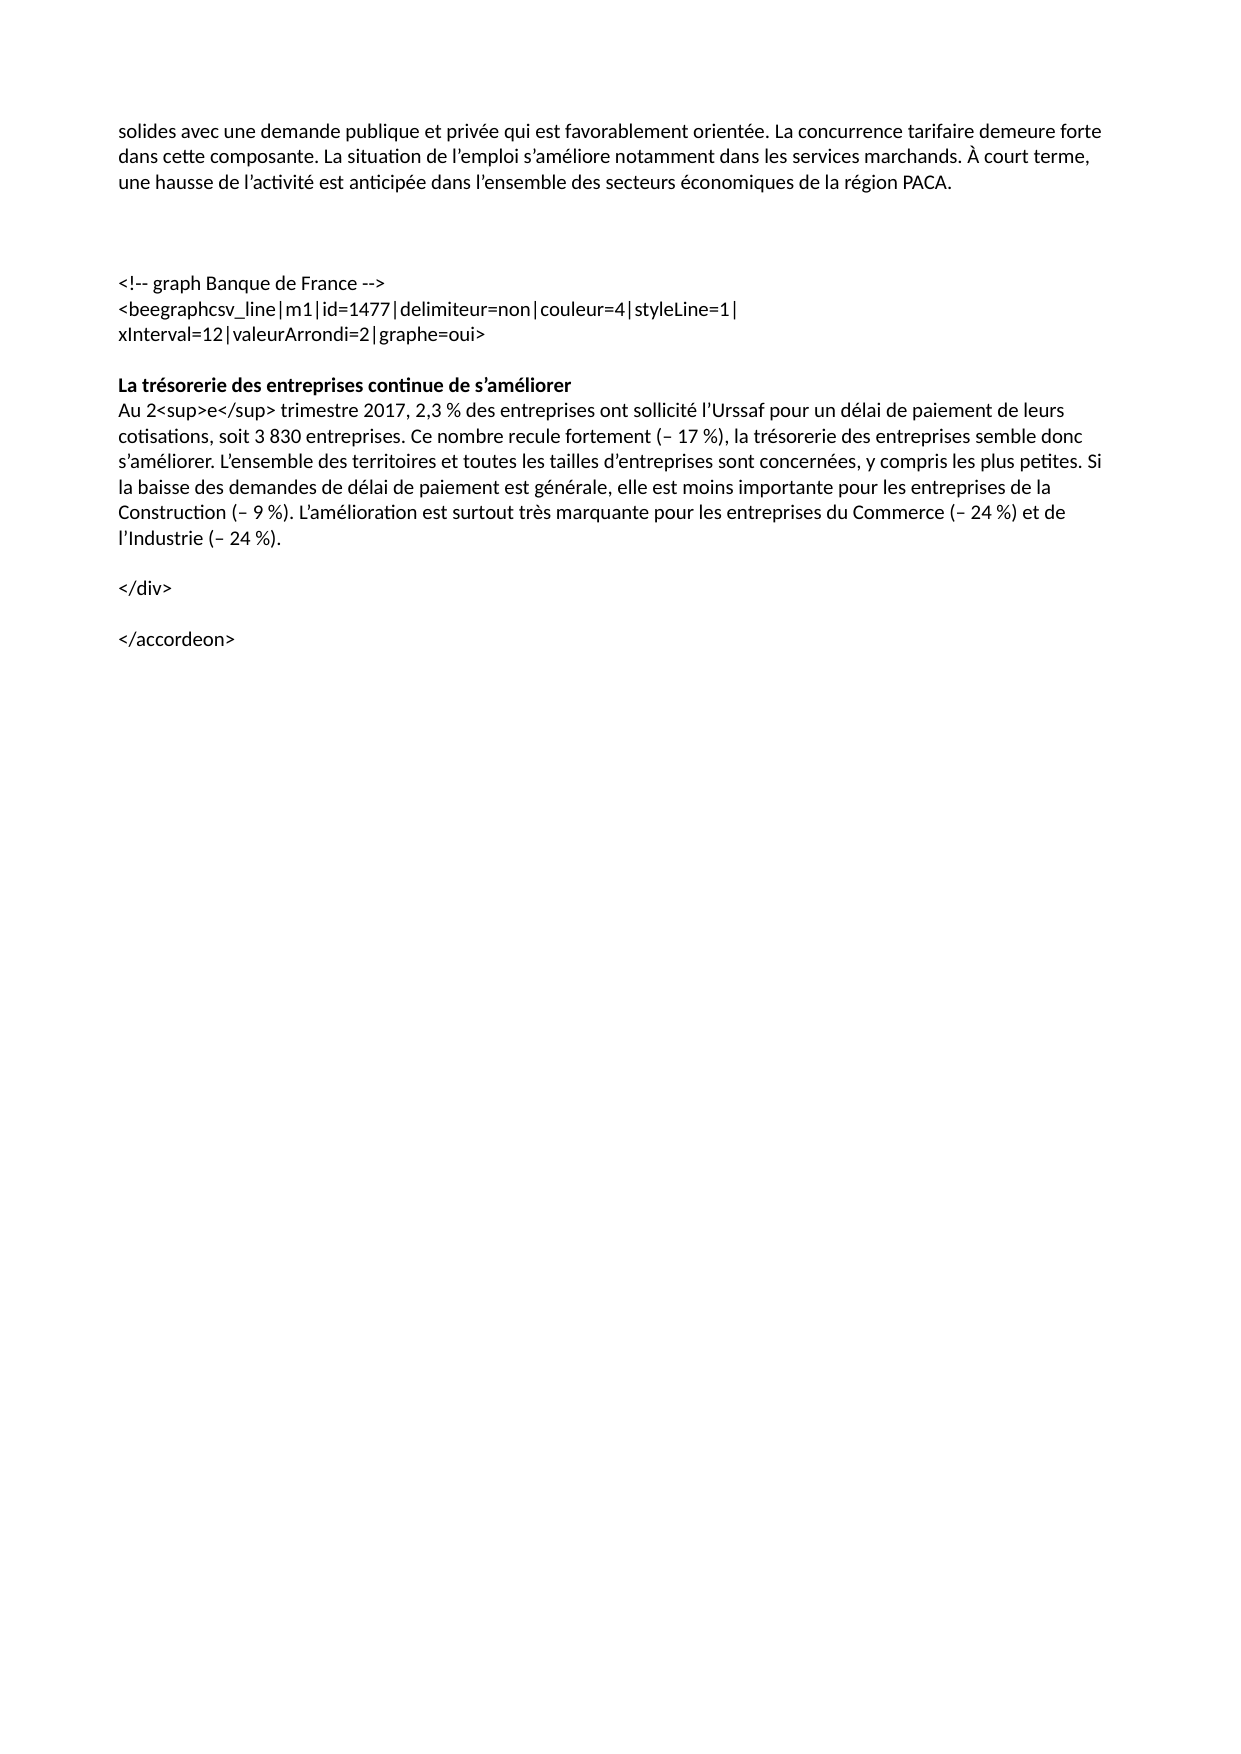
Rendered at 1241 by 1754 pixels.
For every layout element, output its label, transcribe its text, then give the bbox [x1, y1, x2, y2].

text </div> [118, 576, 1122, 601]
text xInterval=12|valeurArrondi=2|graphe=oui> [118, 321, 1122, 347]
text La trésorerie des entreprises continue de s’améliorer [118, 372, 1122, 398]
text solides avec une demande publique et privée qui est favorablement orientée. La concurrence tarifaire demeure forte dans cette composante. La situation de l’emploi s’améliore notamment dans les services marchands. À court terme, une hausse de l’activité est anticipée dans l’ensemble des secteurs économiques de la région PACA. [118, 118, 1122, 194]
text <!-- graph Banque de France --> [118, 271, 1122, 296]
text Au 2<sup>e</sup> trimestre 2017, 2,3 % des entreprises ont sollicité l’Urssaf pour un délai de paiement de leurs cotisations, soit 3 830 entreprises. Ce nombre recule fortement (– 17 %), la trésorerie des entreprises semble donc s’améliorer. L’ensemble des territoires et toutes les tailles d’entreprises sont concernées, y compris les plus petites. Si la baisse des demandes de délai de paiement est générale, elle est moins importante pour les entreprises de la Construction (– 9 %). L’amélioration est surtout très marquante pour les entreprises du Commerce (– 24 %) et de l’Industrie (– 24 %). [118, 398, 1122, 550]
text </accordeon> [118, 626, 1122, 652]
text <beegraphcsv_line|m1|id=1477|delimiteur=non|couleur=4|styleLine=1| [118, 296, 1122, 321]
